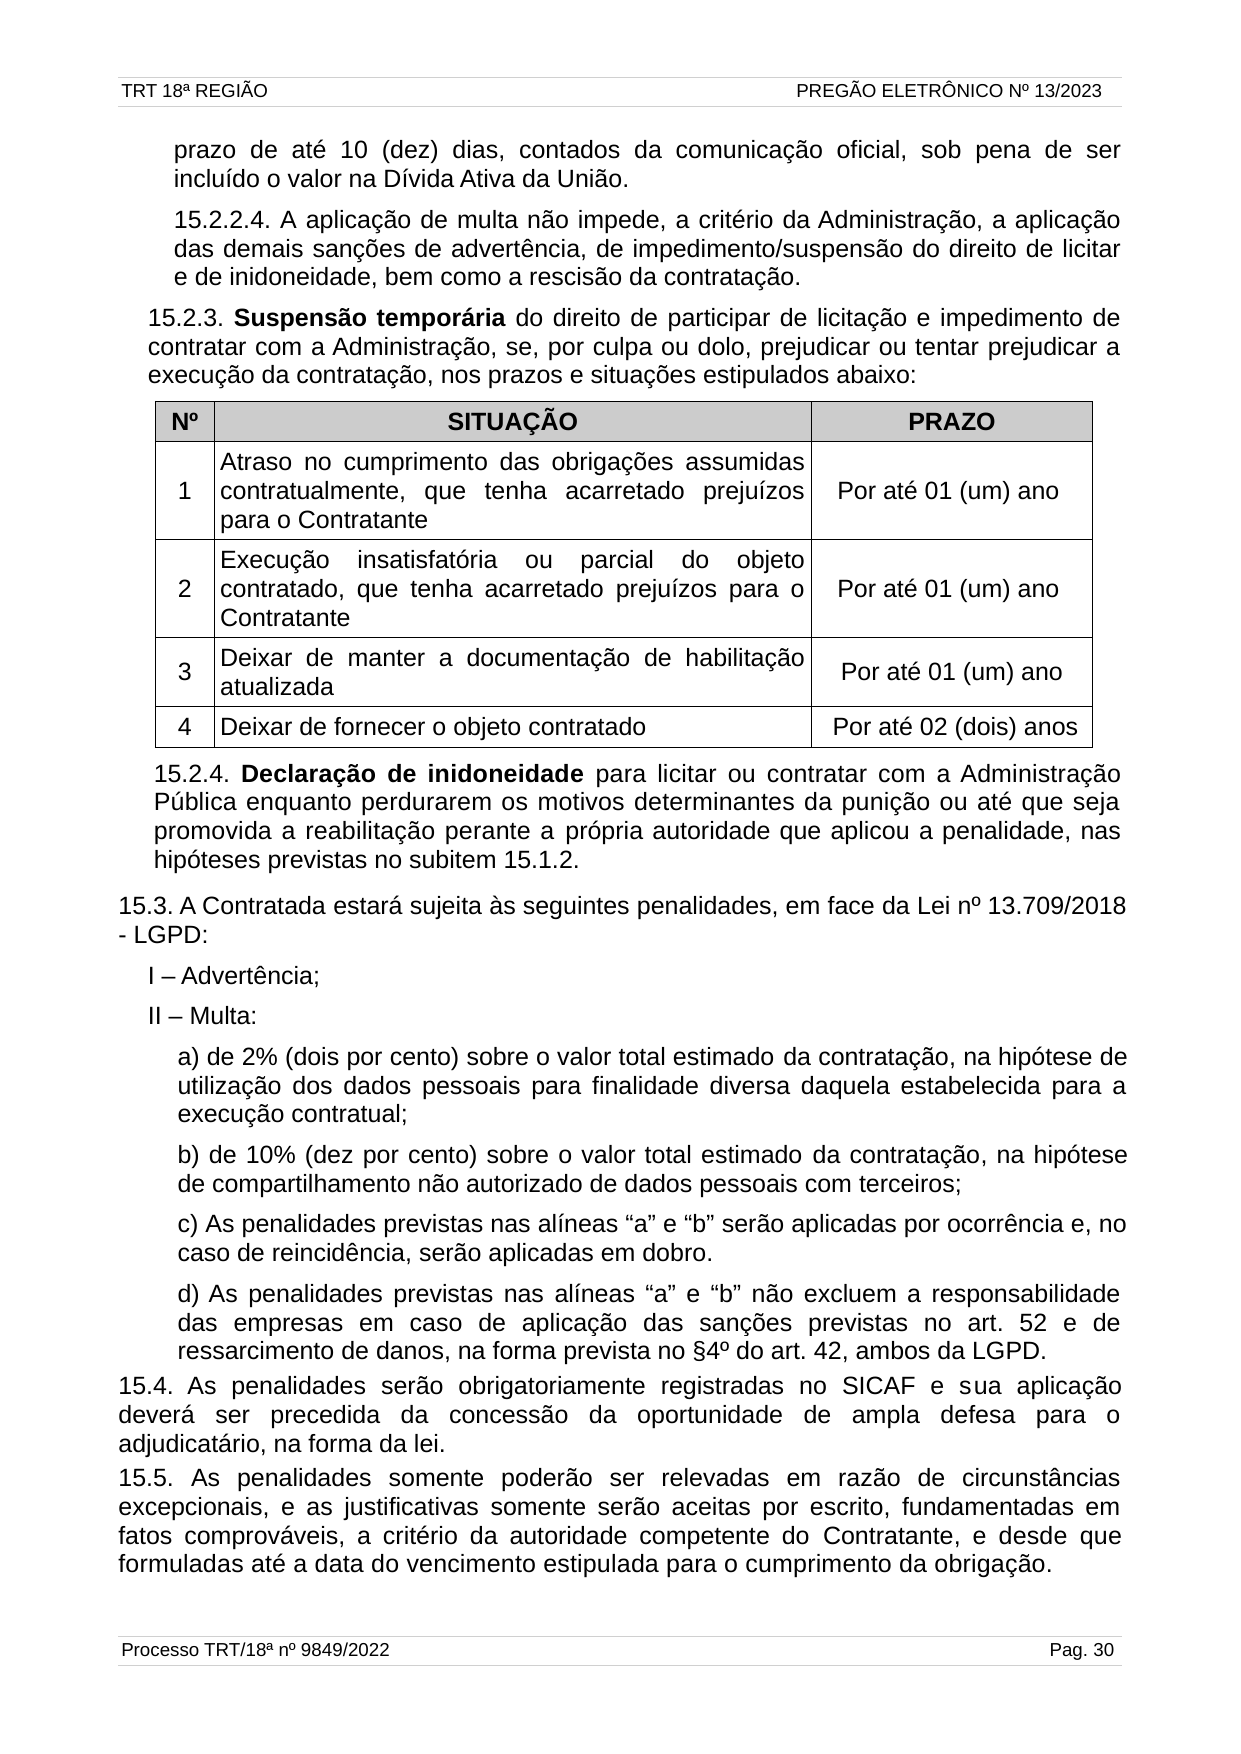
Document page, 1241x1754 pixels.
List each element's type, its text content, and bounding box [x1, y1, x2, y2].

text a) de 2% (dois por cento) sobre o valor total estimado da contratação, na hipótese de utilização dos dados pessoais para finalidade diversa daquela estabelecida para a execução contratual; [177, 1042, 1128, 1128]
table_cell Por até 01 (um) ano [812, 442, 1092, 539]
table_cell 3 [156, 638, 214, 706]
text 15.3. A Contratada estará sujeita às seguintes penalidades, em face da Lei nº 13.709/2018 - LGPD: [118, 891, 1128, 949]
text I – Advertência; [118, 961, 1128, 989]
table_cell Deixar de fornecer o objeto contratado [215, 707, 811, 747]
text 15.5. As penalidades somente poderão ser relevadas em razão de circunstâncias excepcionais, e as justificativas somente serão aceitas por escrito, fundamentadas em fatos comprováveis, a critério da autoridade competente do Contratante, e desde que formuladas até a data do vencimento estipulada para o cumprimento da obrigação. [118, 1463, 1122, 1578]
table_header Nº [156, 402, 214, 441]
table_cell Atraso no cumprimento das obrigações assumidas contratualmente, que tenha acarretado prejuízos para o Contratante [215, 442, 811, 539]
text b) de 10% (dez por cento) sobre o valor total estimado da contratação, na hipótese de compartilhamento não autorizado de dados pessoais com terceiros; [177, 1140, 1128, 1198]
table_cell 2 [156, 540, 214, 637]
table_header SITUAÇÃO [215, 402, 811, 441]
table_cell 4 [156, 707, 214, 747]
table_cell 1 [156, 442, 214, 539]
text 15.2.4. Declaração de inidoneidade para licitar ou contratar com a Administração Pública enquanto perdurarem os motivos determinantes da punição ou até que seja promovida a reabilitação perante a própria autoridade que aplicou a penalidade, nas hipóteses previstas no subitem 15.1.2. [153, 759, 1122, 874]
table_cell Deixar de manter a documentação de habilitação atualizada [215, 638, 811, 706]
text 15.2.2.4. A aplicação de multa não impede, a critério da Administração, a aplicação das demais sanções de advertência, de impedimento/suspensão do direito de licitar e de inidoneidade, bem como a rescisão da contratação. [174, 205, 1122, 291]
text d) As penalidades previstas nas alíneas “a” e “b” não excluem a responsabilidade das empresas em caso de aplicação das sanções previstas no art. 52 e de ressarcimento de danos, na forma prevista no §4º do art. 42, ambos da LGPD. [177, 1279, 1122, 1365]
table_cell Por até 01 (um) ano [812, 638, 1092, 706]
table_header PRAZO [812, 402, 1092, 441]
text II – Multa: [118, 1001, 1128, 1030]
text c) As penalidades previstas nas alíneas “a” e “b” serão aplicadas por ocorrência e, no caso de reincidência, serão aplicadas em dobro. [177, 1209, 1128, 1267]
text prazo de até 10 (dez) dias, contados da comunicação oficial, sob pena de ser incluído o valor na Dívida Ativa da União. [174, 136, 1122, 193]
table_cell Por até 01 (um) ano [812, 540, 1092, 637]
table_cell Por até 02 (dois) anos [812, 707, 1092, 747]
text 15.4. As penalidades serão obrigatoriamente registradas no SICAF e sua aplicação deverá ser precedida da concessão da oportunidade de ampla defesa para o adjudicatário, na forma da lei. [118, 1371, 1122, 1457]
table_cell Execução insatisfatória ou parcial do objeto contratado, que tenha acarretado prejuízos para o Contratante [215, 540, 811, 637]
text 15.2.3. Suspensão temporária do direito de participar de licitação e impedimento de contratar com a Administração, se, por culpa ou dolo, prejudicar ou tentar prejudicar a execução da contratação, nos prazos e situações estipulados abaixo: [148, 303, 1122, 389]
